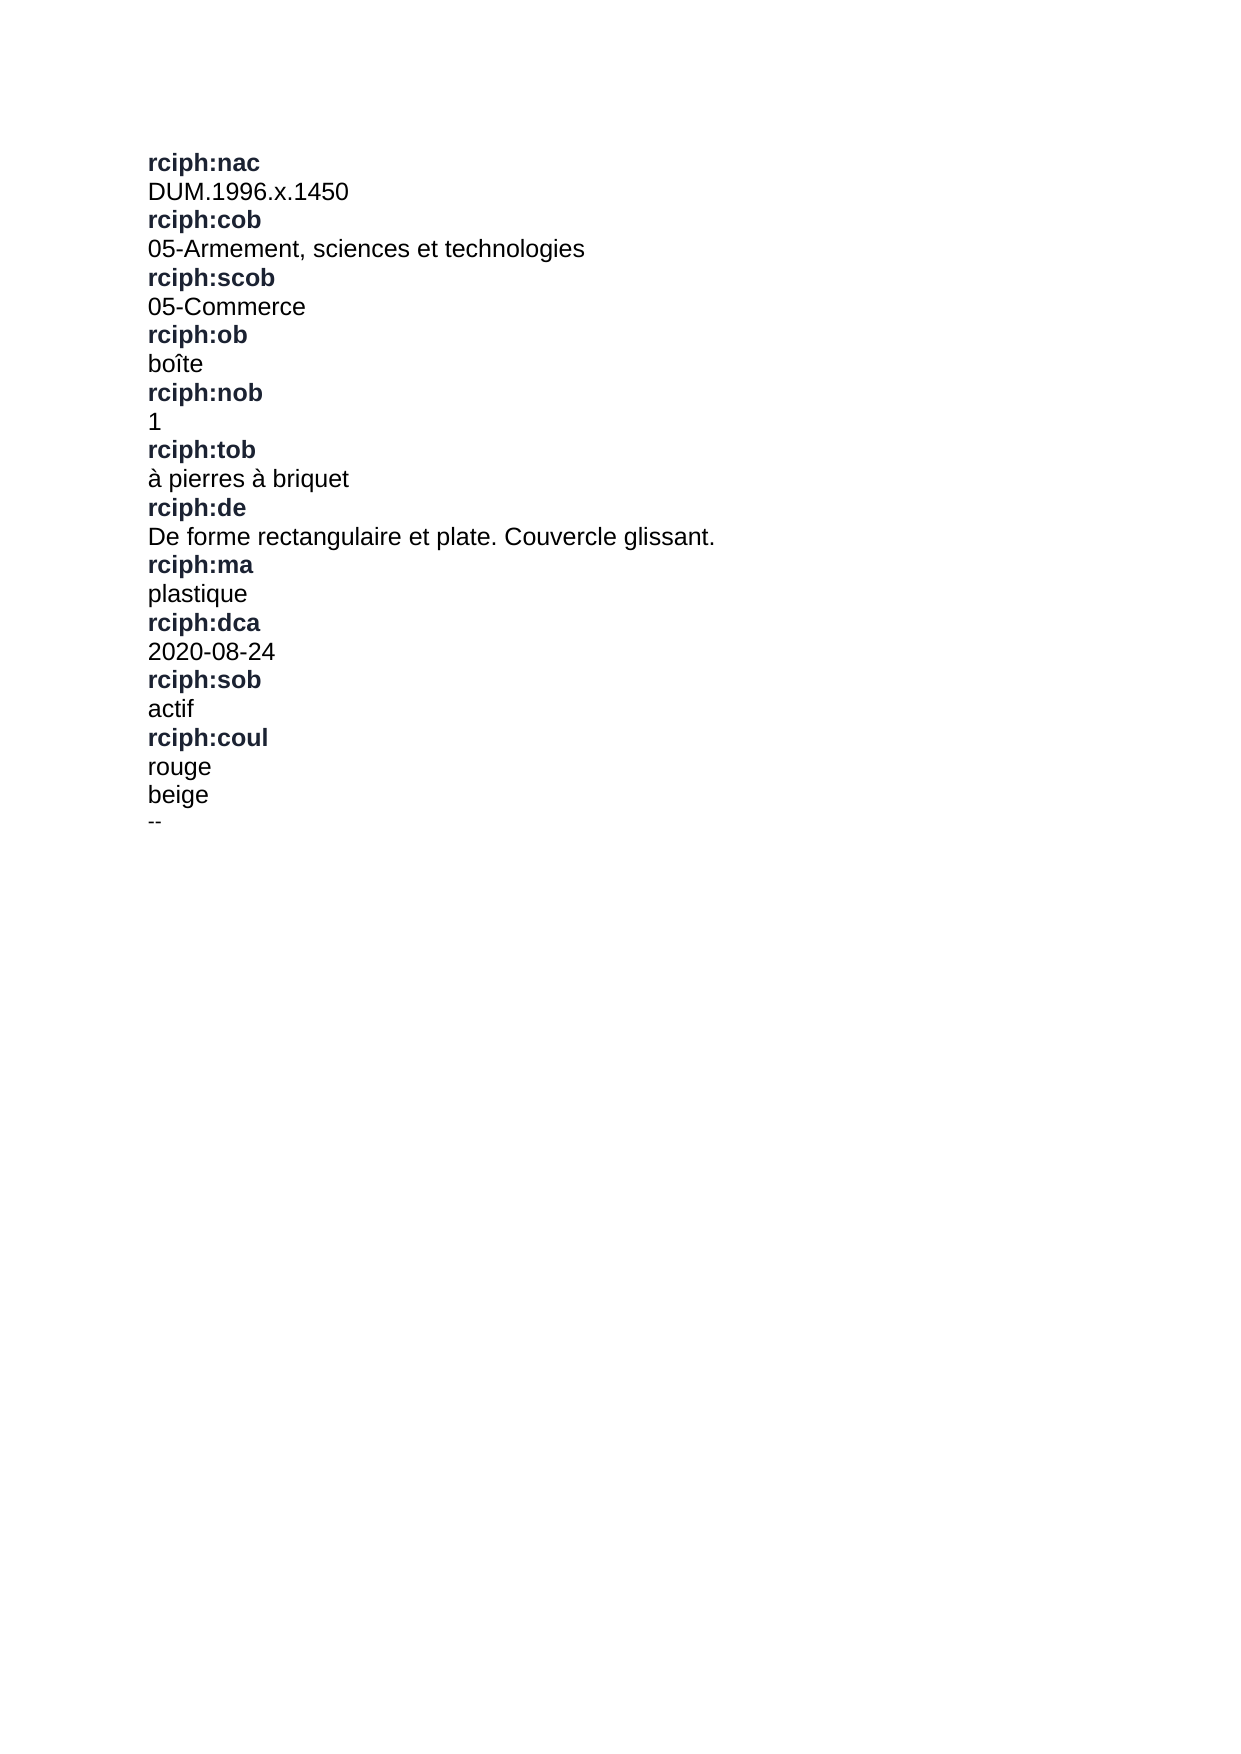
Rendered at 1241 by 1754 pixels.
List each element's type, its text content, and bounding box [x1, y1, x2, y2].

text rciph:scob [148, 263, 1092, 291]
text rciph:nac [148, 148, 1092, 176]
text rciph:ma [148, 550, 1092, 579]
text beige [148, 780, 1092, 809]
text boîte [148, 349, 1092, 378]
text plastique [148, 579, 1092, 608]
text DUM.1996.x.1450 [148, 176, 1092, 205]
text actif [148, 694, 1092, 723]
text -- [148, 809, 1092, 833]
text rciph:sob [148, 665, 1092, 694]
text De forme rectangulaire et plate. Couvercle glissant. [148, 521, 1092, 550]
text rciph:ob [148, 320, 1092, 349]
text rciph:de [148, 493, 1092, 521]
text rciph:nob [148, 378, 1092, 406]
text 2020-08-24 [148, 636, 1092, 665]
text rouge [148, 751, 1092, 780]
text 05-Armement, sciences et technologies [148, 234, 1092, 263]
text 1 [148, 406, 1092, 435]
text 05-Commerce [148, 291, 1092, 320]
text à pierres à briquet [148, 464, 1092, 493]
text rciph:tob [148, 435, 1092, 464]
text rciph:dca [148, 608, 1092, 636]
text rciph:cob [148, 205, 1092, 234]
text rciph:coul [148, 723, 1092, 751]
